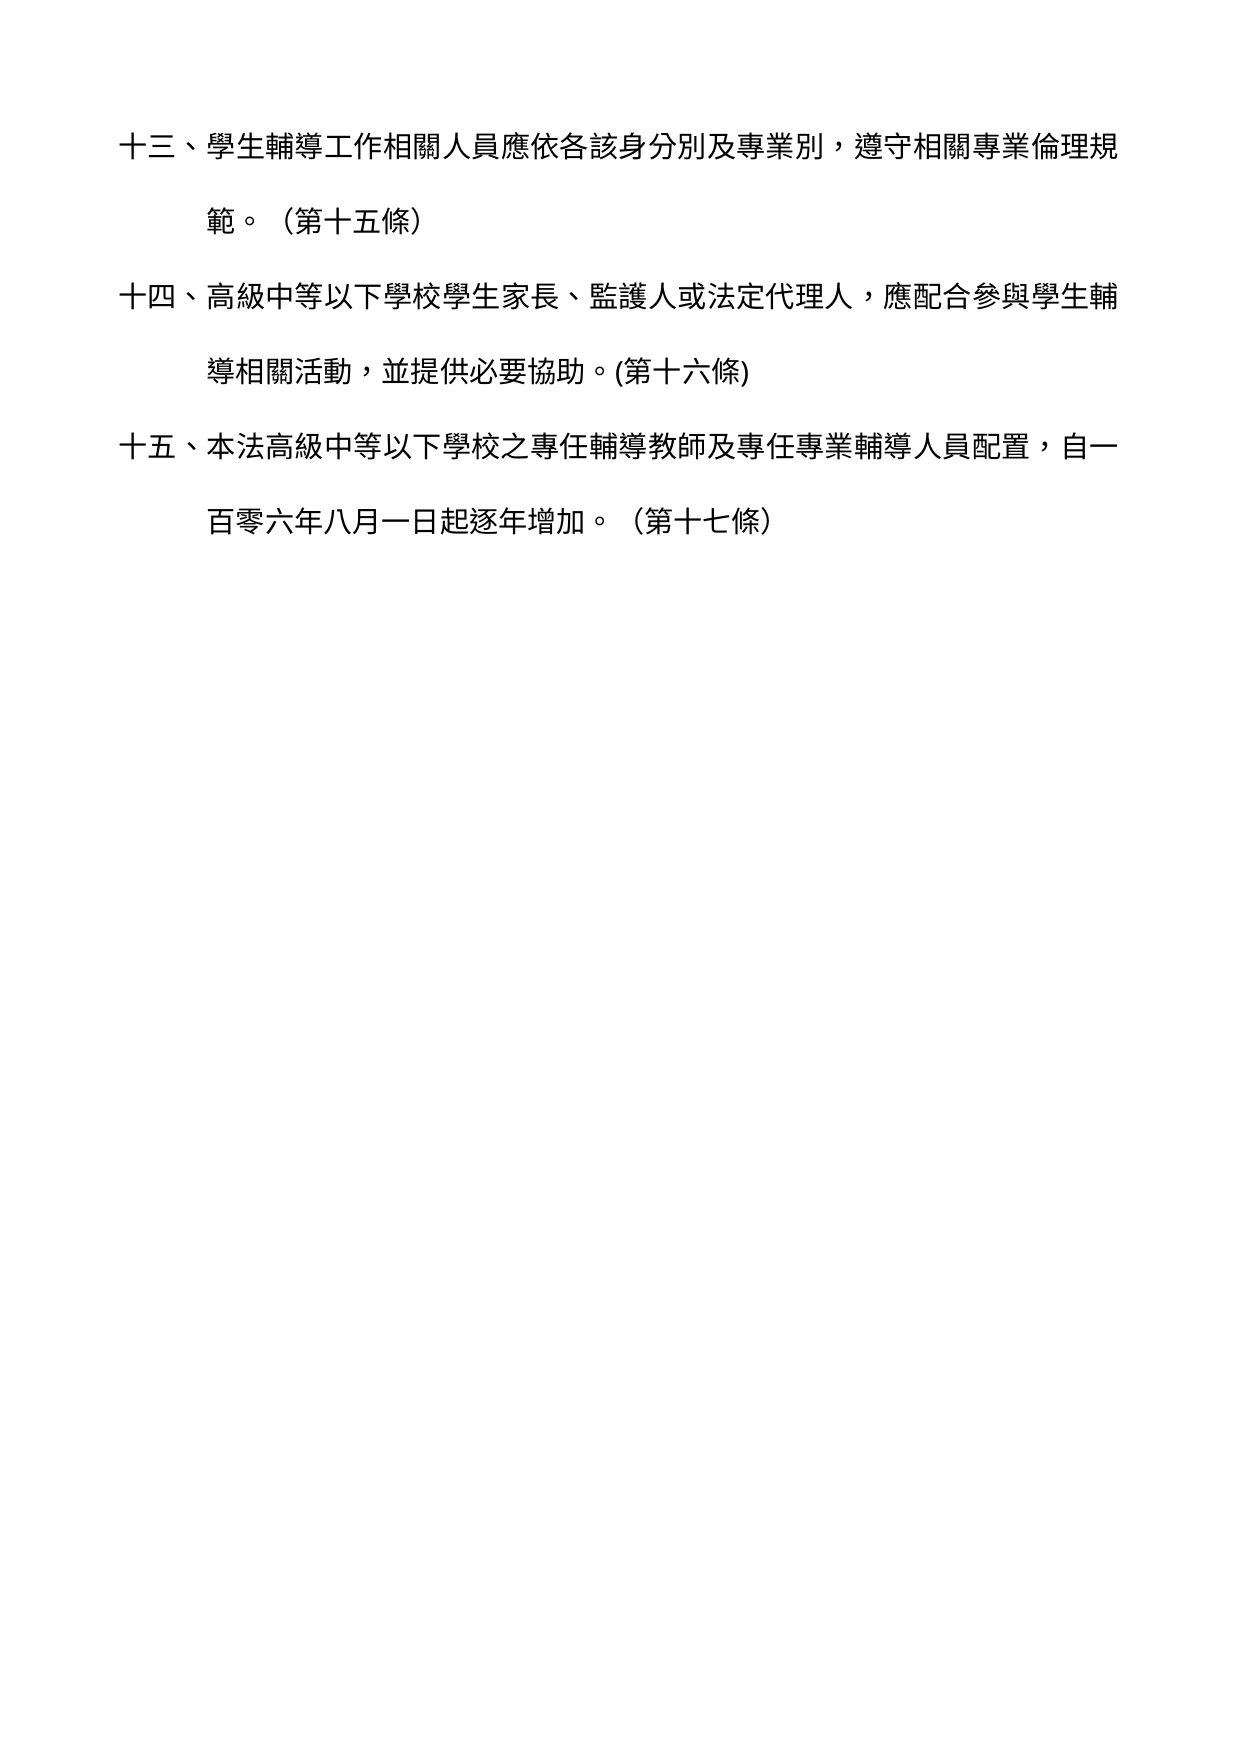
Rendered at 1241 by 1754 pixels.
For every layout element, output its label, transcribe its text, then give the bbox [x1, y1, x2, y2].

text 十四、 高級中等以下學校學生家長、監護人或法定代理人，應配合參與學生輔導相關活動，並提供必要協助。(第十六條) [118, 251, 1122, 401]
text 十五、本法高級中等以下學校之專任輔導教師及專任專業輔導人員配置，自一百零六年八月一日起逐年增加。（第十七條） [118, 401, 1122, 551]
text 十三、 學生輔導工作相關人員應依各該身分別及專業別，遵守相關專業倫理規範。（第十五條） [118, 101, 1122, 251]
